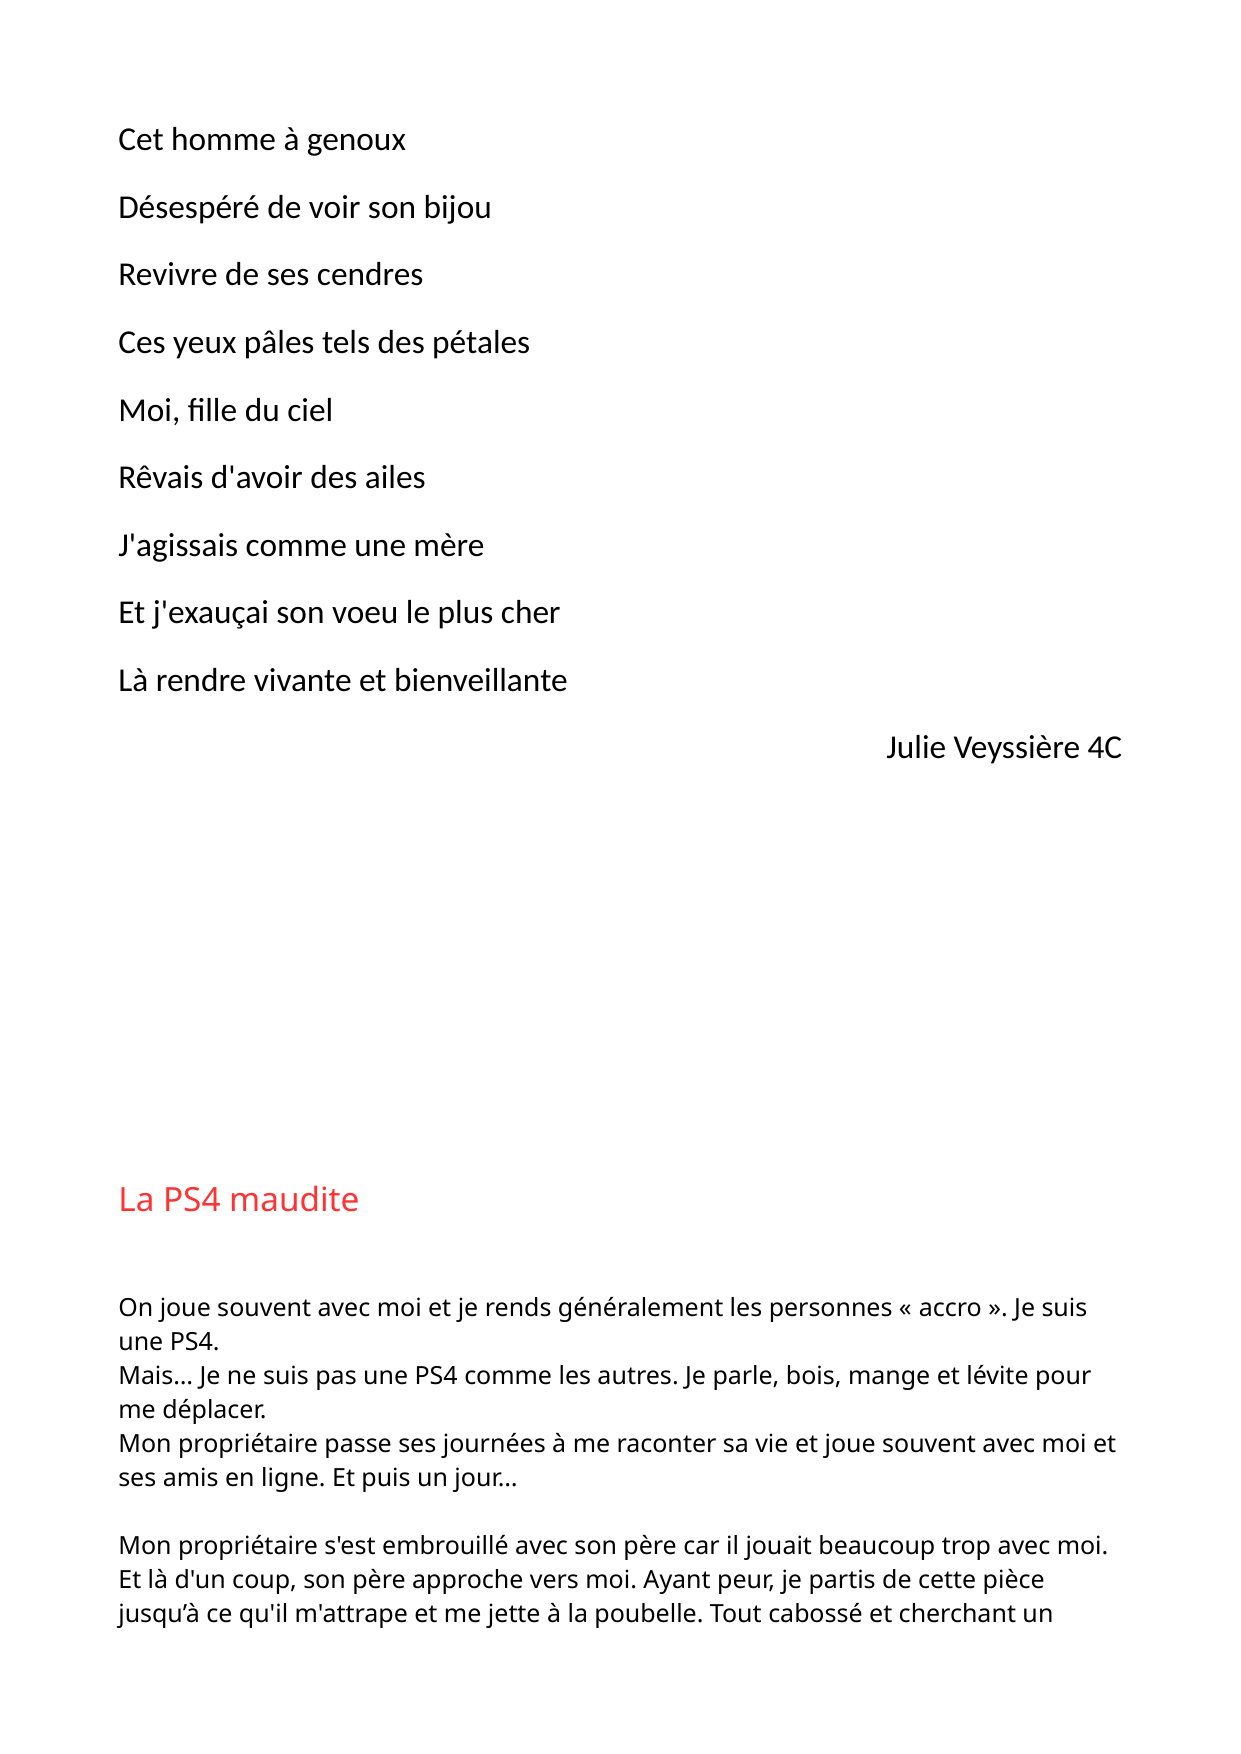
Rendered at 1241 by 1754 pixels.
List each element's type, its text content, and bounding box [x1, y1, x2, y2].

text Désespéré de voir son bijou [118, 186, 1122, 226]
text Cet homme à genoux [118, 118, 1122, 159]
text La PS4 maudite [118, 1176, 1122, 1221]
text Et j'exauçai son voeu le plus cher [118, 591, 1122, 632]
text Ces yeux pâles tels des pétales [118, 321, 1122, 362]
text J'agissais comme une mère [118, 524, 1122, 564]
text Mon propriétaire passe ses journées à me raconter sa vie et joue souvent avec moi et ses amis en ligne. Et puis un jour… [118, 1425, 1122, 1493]
text Là rendre vivante et bienveillante [118, 659, 1122, 700]
text Mon propriétaire s'est embrouillé avec son père car il jouait beaucoup trop avec moi. Et là d'un coup, son père approche vers moi. Ayant peur, je partis de cette pièce jusqu’à ce qu'il m'attrape et me jette à la poubelle. Tout cabossé et cherchant un [118, 1528, 1122, 1630]
text Revivre de ses cendres [118, 253, 1122, 294]
text Mais… Je ne suis pas une PS4 comme les autres. Je parle, bois, mange et lévite pour me déplacer. [118, 1357, 1122, 1425]
text On joue souvent avec moi et je rends généralement les personnes « accro ». Je suis une PS4. [118, 1289, 1122, 1357]
text Rêvais d'avoir des ailes [118, 456, 1122, 497]
text Julie Veyssière 4C [118, 727, 1122, 767]
text Moi, fille du ciel [118, 388, 1122, 429]
